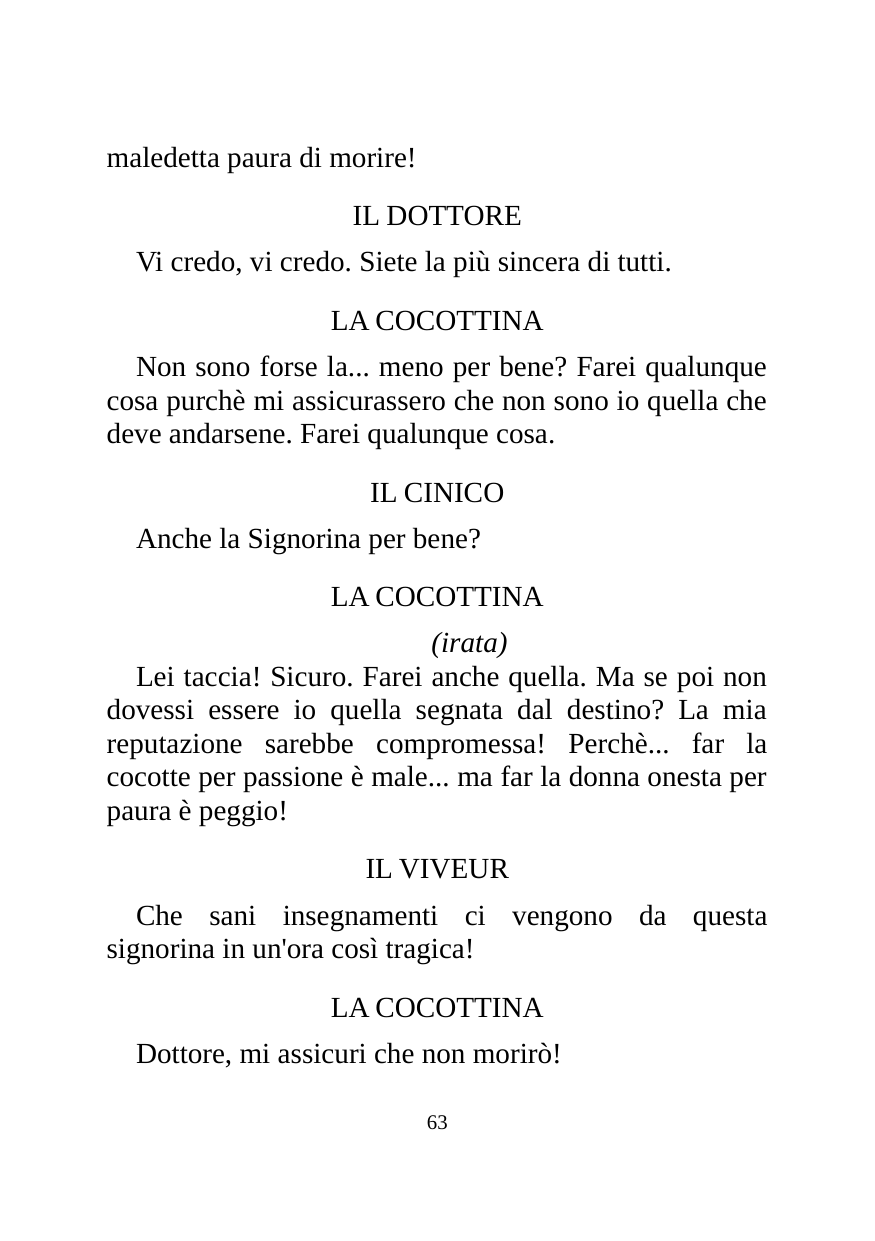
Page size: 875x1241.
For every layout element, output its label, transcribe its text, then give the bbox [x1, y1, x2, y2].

text LA COCOTTINA [106, 990, 768, 1023]
text LA COCOTTINA [106, 303, 768, 337]
text IL VIVEUR [106, 852, 768, 885]
text Che sani insegnamenti ci vengono da questa signorina in un'ora così tragica! [106, 898, 768, 965]
text IL DOTTORE [106, 198, 768, 232]
text (irata) [431, 625, 768, 659]
text LA COCOTTINA [106, 579, 768, 613]
text Non sono forse la... meno per bene? Farei qualunque cosa purchè mi assicurassero che non sono io quella che deve andarsene. Farei qualunque cosa. [106, 349, 768, 450]
text IL CINICO [106, 475, 768, 508]
text Lei taccia! Sicuro. Farei anche quella. Ma se poi non dovessi essere io quella segnata dal destino? La mia reputazione sarebbe compromessa! Perchè... far la cocotte per passione è male... ma far la donna onesta per paura è peggio! [106, 659, 768, 827]
text Anche la Signorina per bene? [106, 521, 768, 554]
text maledetta paura di morire! [106, 140, 768, 173]
text Vi credo, vi credo. Siete la più sincera di tutti. [106, 244, 768, 278]
text Dottore, mi assicuri che non morirò! [106, 1036, 768, 1069]
